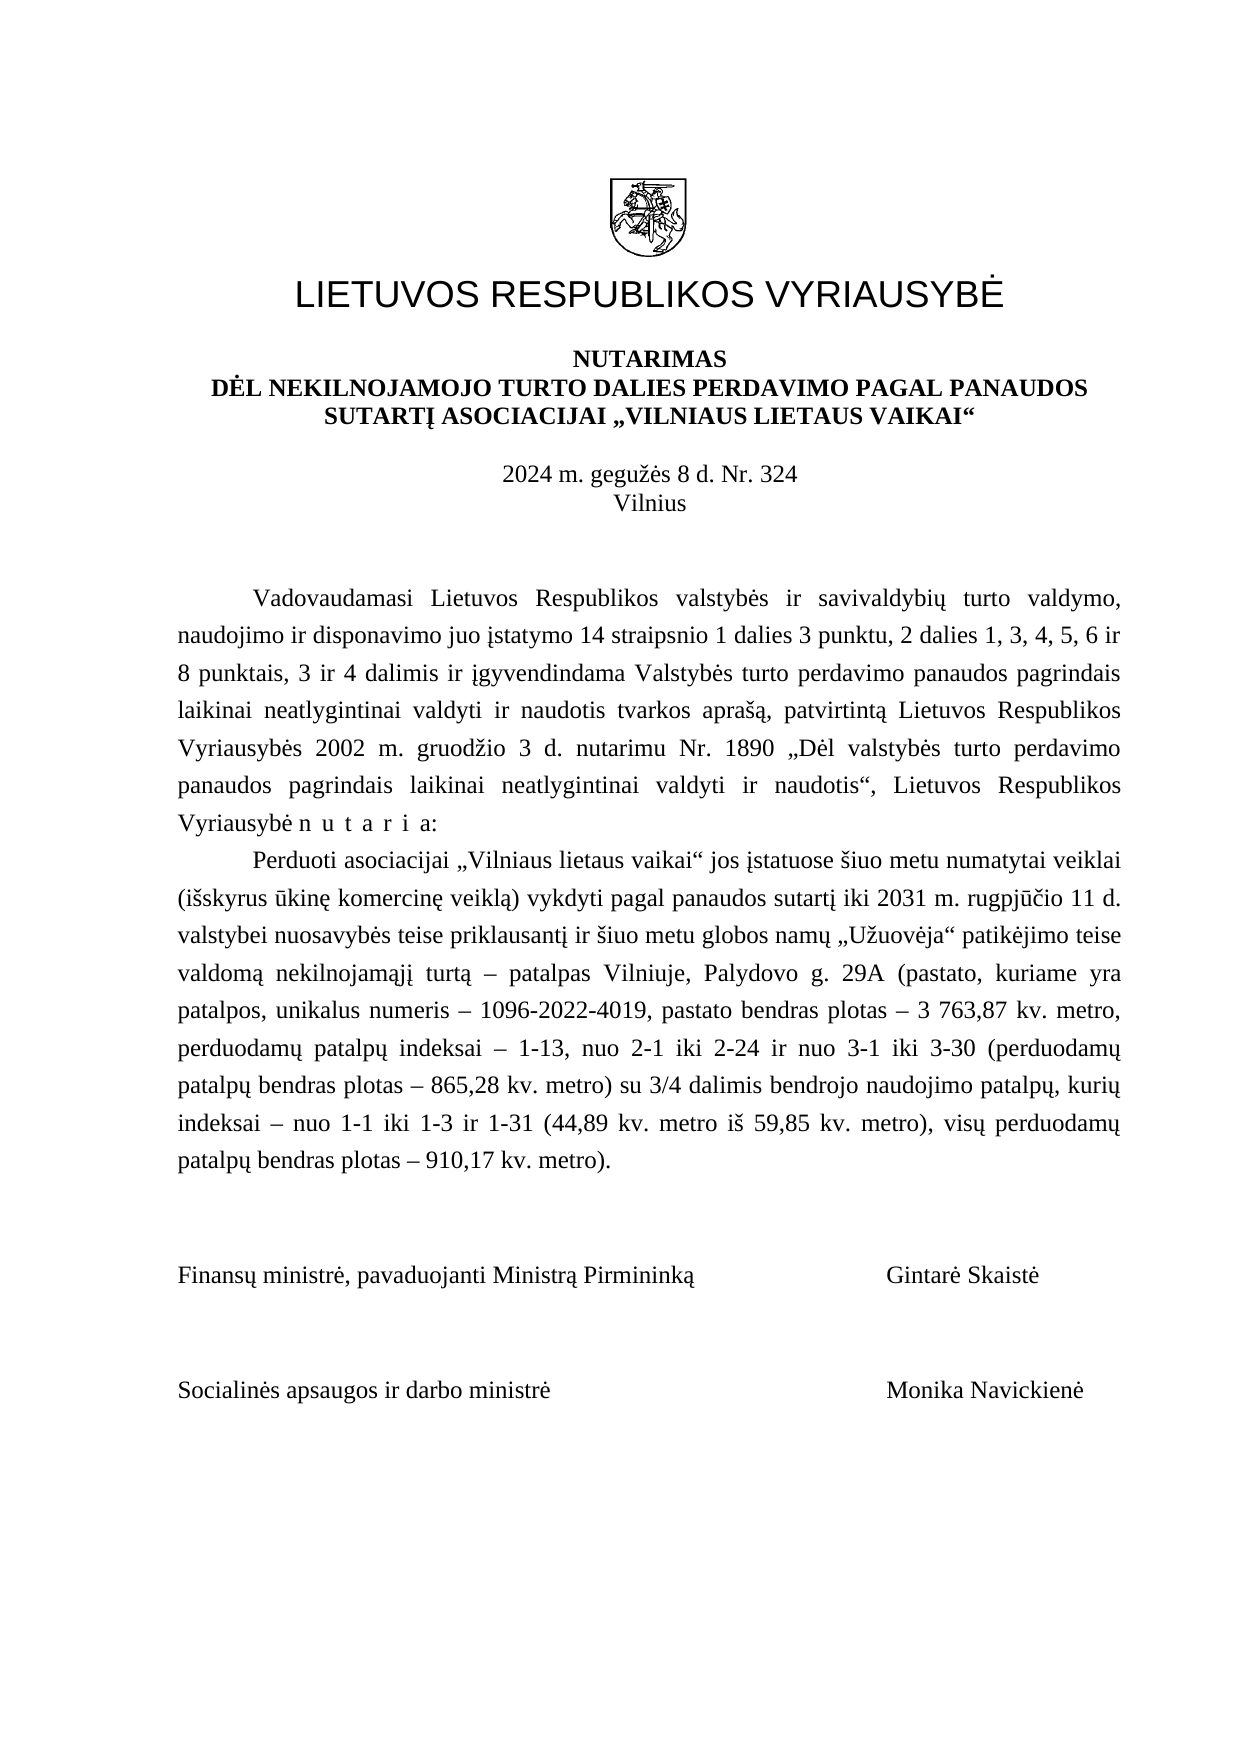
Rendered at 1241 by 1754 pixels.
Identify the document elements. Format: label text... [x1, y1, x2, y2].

text Lietuvos Respublikos Vyriausybė [177, 272, 1122, 315]
text Vilnius [177, 488, 1122, 516]
text nutarimas [177, 344, 1122, 373]
text Finansų ministrė, pavaduojanti Ministrą Pirmininką Gintarė Skaistė [177, 1260, 1122, 1289]
text 2024 m. gegužės 8 d. Nr. 324 [177, 459, 1122, 488]
text Perduoti asociacijai „Vilniaus lietaus vaikai“ jos įstatuose šiuo metu numatytai veiklai (išskyrus ūkinę komercinę veiklą) vykdyti pagal panaudos sutartį iki 2031 m. rugpjūčio 11 d. valstybei nuosavybės teise priklausantį ir šiuo metu globos namų „Užuovėja“ patikėjimo teise valdomą nekilnojamąjį turtą – patalpas Vilniuje, Palydovo g. 29A (pastato, kuriame yra patalpos, unikalus numeris – 1096-2022-4019, pastato bendras plotas – 3 763,87 kv. metro, perduodamų patalpų indeksai – 1-13, nuo 2-1 iki 2-24 ir nuo 3-1 iki 3-30 (perduodamų patalpų bendras plotas – 865,28 kv. metro) su 3/4 dalimis bendrojo naudojimo patalpų, kurių indeksai – nuo 1-1 iki 1-3 ir 1-31 (44,89 kv. metro iš 59,85 kv. metro), visų perduodamų patalpų bendras plotas – 910,17 kv. metro). [177, 836, 1122, 1174]
text Socialinės apsaugos ir darbo ministrė Monika Navickienė [177, 1375, 1122, 1404]
text DĖL NEKILNOJAMOJO TURTO DALIES PERDAVIMO PAGAL PANAUDOS SUTARTĮ ASOCIACIJAI „VILNIAUS LIETAUS VAIKAI“ [177, 373, 1122, 430]
text Vadovaudamasi Lietuvos Respublikos valstybės ir savivaldybių turto valdymo, naudojimo ir disponavimo juo įstatymo 14 straipsnio 1 dalies 3 punktu, 2 dalies 1, 3, 4, 5, 6 ir 8 punktais, 3 ir 4 dalimis ir įgyvendindama Valstybės turto perdavimo panaudos pagrindais laikinai neatlygintinai valdyti ir naudotis tvarkos aprašą, patvirtintą Lietuvos Respublikos Vyriausybės 2002 m. gruodžio 3 d. nutarimu Nr. 1890 „Dėl valstybės turto perdavimo panaudos pagrindais laikinai neatlygintinai valdyti ir naudotis“, Lietuvos Respublikos Vyriausybė nutaria: [177, 574, 1122, 836]
